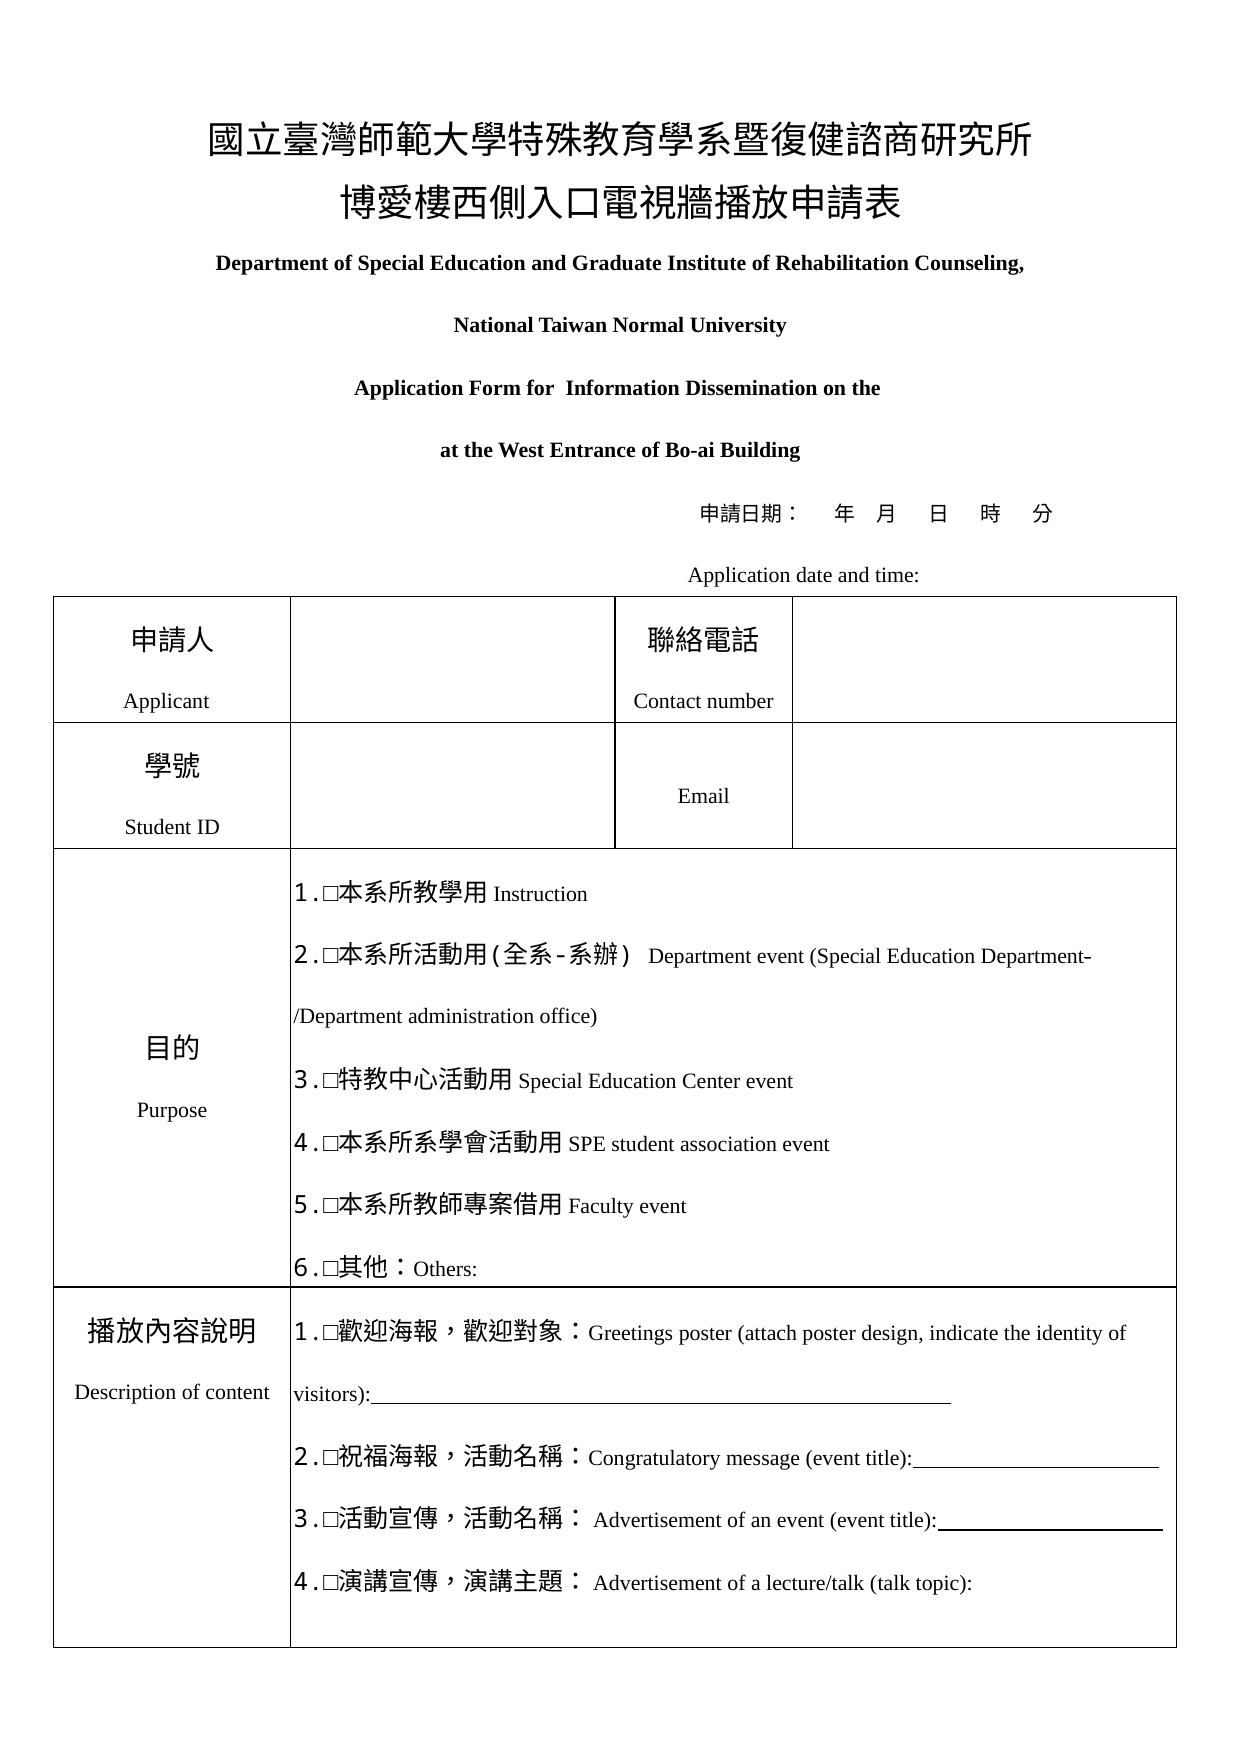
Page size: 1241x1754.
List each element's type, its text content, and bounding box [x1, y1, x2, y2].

text 博愛樓西側入口電視牆播放申請表 [187, 158, 1053, 221]
table_header [291, 597, 614, 722]
table_header 聯絡電話 Contact number [616, 597, 792, 722]
text 國立臺灣師範大學特殊教育學系暨復健諮商研究所 [187, 96, 1053, 158]
text Application date and time: [687, 533, 1053, 596]
text Application Form for Information Dissemination on the [187, 346, 1053, 408]
table_cell 學號 Student ID [54, 723, 290, 848]
text at the West Entrance of Bo-ai Building [187, 408, 1053, 471]
table_cell [793, 723, 1176, 848]
table_cell 1.□本系所教學用Instruction 2.□本系所活動用(全系-系辦) Department event (Special Education Department- /Department administration office) 3.□特教中心活動用Special Education Center event 4.□本系所系學會活動用SPE student association event 5.□本系所教師專案借用Faculty event 6.□其他：Others: [291, 849, 1176, 1286]
text Department of Special Education and Graduate Institute of Rehabilitation Counseling, National Taiwan Normal University [187, 221, 1053, 346]
table_cell 播放內容說明 Description of content [54, 1288, 290, 1647]
table_cell [291, 723, 614, 848]
table_cell 1.□歡迎海報，歡迎對象：Greetings poster (attach poster design, indicate the identity of visitors): 2.□祝福海報，活動名稱：Congratulatory message (event title): 3.□活動宣傳，活動名稱： Advertisement of an event (event title): 4.□演講宣傳，演講主題： Advertisement of a lecture/talk (talk topic): [291, 1288, 1176, 1647]
table_cell Email [616, 723, 792, 848]
text 申請日期： 年 月 日 時 分 [187, 471, 1053, 533]
table_header 申請人 Applicant [54, 597, 290, 722]
table_header [793, 597, 1176, 722]
table_cell 目的 Purpose [54, 849, 290, 1286]
